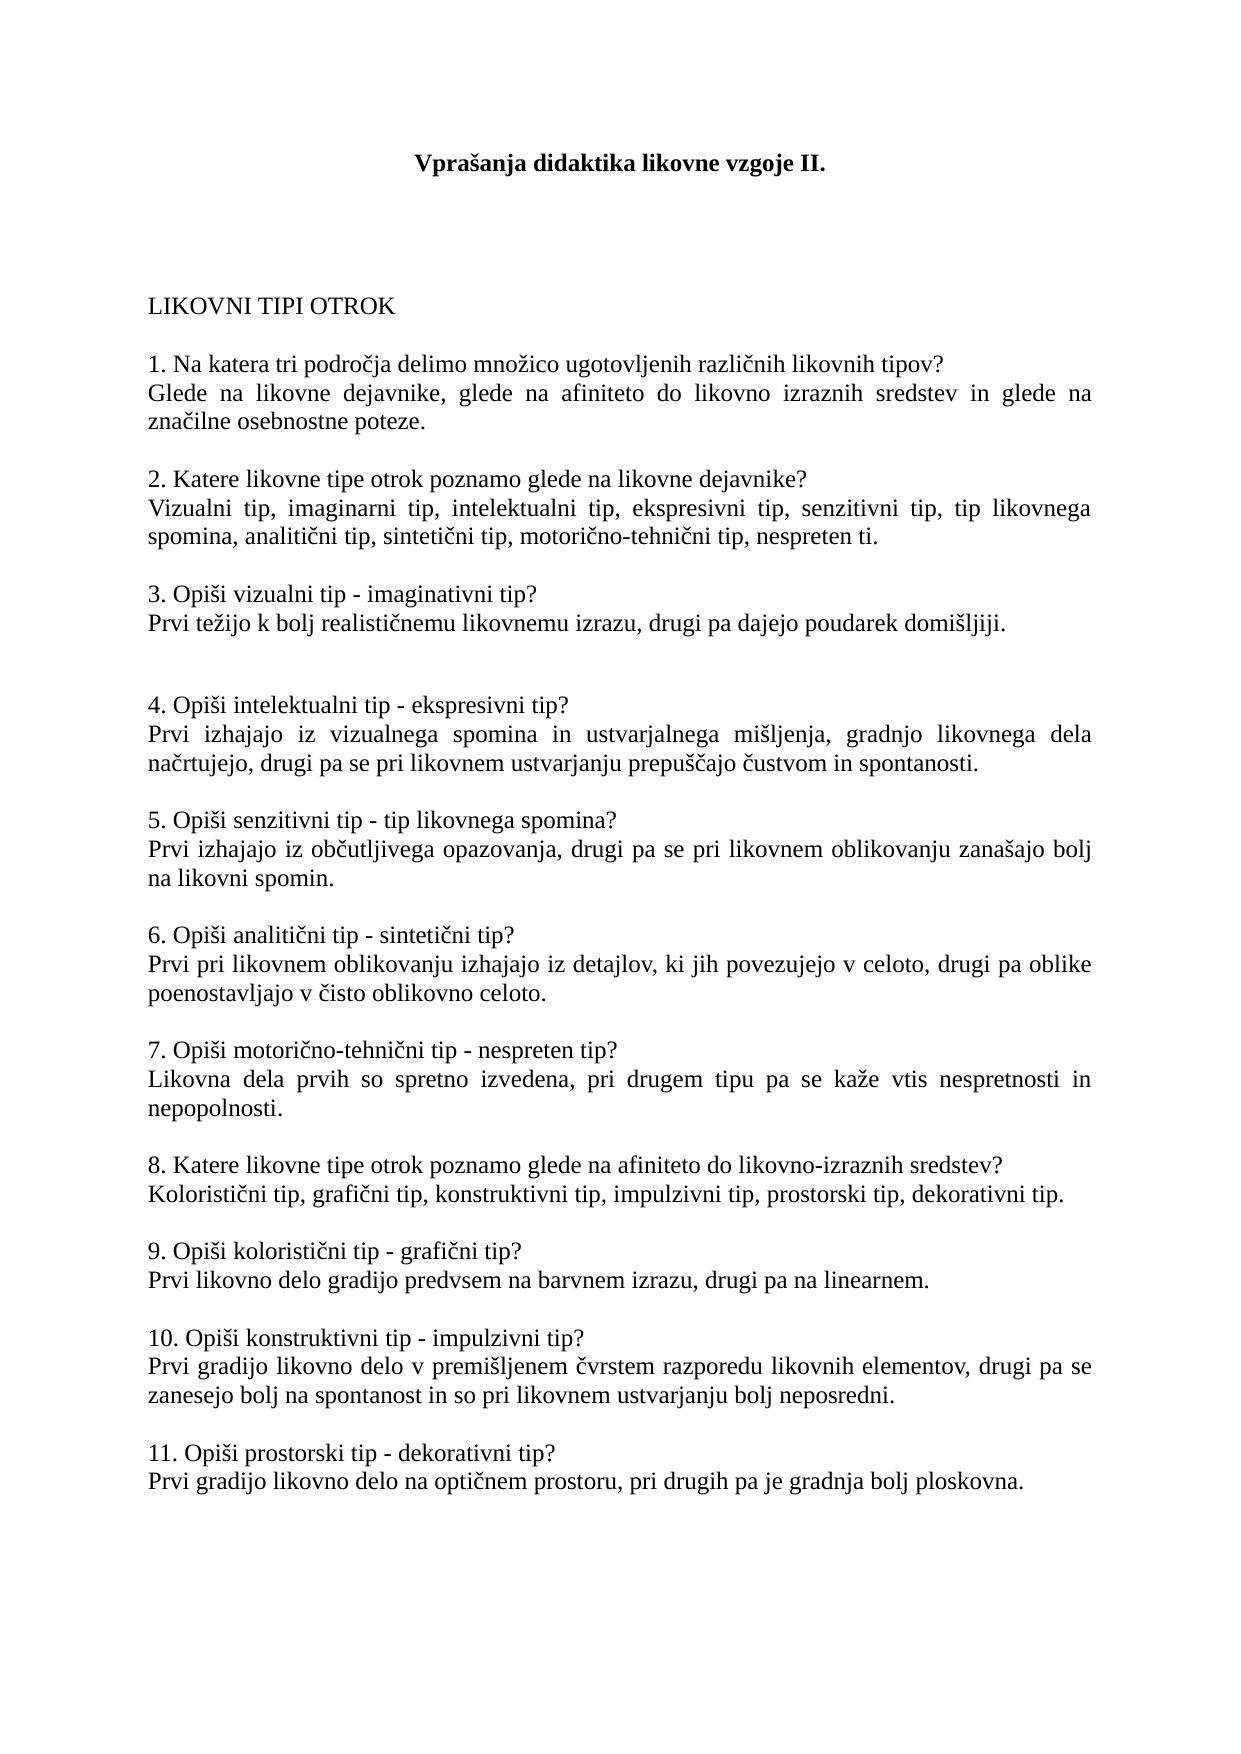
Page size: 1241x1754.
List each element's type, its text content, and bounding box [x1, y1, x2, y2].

text 4. Opiši intelektualni tip - ekspresivni tip? [148, 690, 1093, 719]
text 1. Na katera tri področja delimo množico ugotovljenih različnih likovnih tipov? [148, 349, 1093, 378]
text Prvi gradijo likovno delo na optičnem prostoru, pri drugih pa je gradnja bolj ploskovna. [148, 1466, 1093, 1495]
text 11. Opiši prostorski tip - dekorativni tip? [148, 1438, 1093, 1466]
text 6. Opiši analitični tip - sintetični tip? [148, 920, 1093, 949]
text Prvi izhajajo iz vizualnega spomina in ustvarjalnega mišljenja, gradnjo likovnega dela načrtujejo, drugi pa se pri likovnem ustvarjanju prepuščajo čustvom in spontanosti. [148, 719, 1093, 776]
text 8. Katere likovne tipe otrok poznamo glede na afiniteto do likovno-izraznih sredstev? [148, 1150, 1093, 1179]
text Vprašanja didaktika likovne vzgoje II. [148, 148, 1093, 176]
text 2. Katere likovne tipe otrok poznamo glede na likovne dejavnike? [148, 464, 1093, 493]
text 5. Opiši senzitivni tip - tip likovnega spomina? [148, 805, 1093, 834]
text Koloristični tip, grafični tip, konstruktivni tip, impulzivni tip, prostorski tip, dekorativni tip. [148, 1179, 1093, 1208]
text 9. Opiši koloristični tip - grafični tip? [148, 1236, 1093, 1265]
text Prvi likovno delo gradijo predvsem na barvnem izrazu, drugi pa na linearnem. [148, 1265, 1093, 1294]
text Vizualni tip, imaginarni tip, intelektualni tip, ekspresivni tip, senzitivni tip, tip likovnega spomina, analitični tip, sintetični tip, motorično-tehnični tip, nespreten ti. [148, 493, 1093, 550]
text 7. Opiši motorično-tehnični tip - nespreten tip? [148, 1035, 1093, 1064]
text LIKOVNI TIPI OTROK [148, 291, 1093, 320]
text Glede na likovne dejavnike, glede na afiniteto do likovno izraznih sredstev in glede na značilne osebnostne poteze. [148, 378, 1093, 435]
text 3. Opiši vizualni tip - imaginativni tip? [148, 579, 1093, 608]
text 10. Opiši konstruktivni tip - impulzivni tip? [148, 1323, 1093, 1351]
text Prvi težijo k bolj realističnemu likovnemu izrazu, drugi pa dajejo poudarek domišljiji. [148, 608, 1093, 636]
text Prvi izhajajo iz občutljivega opazovanja, drugi pa se pri likovnem oblikovanju zanašajo bolj na likovni spomin. [148, 834, 1093, 891]
text Prvi pri likovnem oblikovanju izhajajo iz detajlov, ki jih povezujejo v celoto, drugi pa oblike poenostavljajo v čisto oblikovno celoto. [148, 949, 1093, 1006]
text Prvi gradijo likovno delo v premišljenem čvrstem razporedu likovnih elementov, drugi pa se zanesejo bolj na spontanost in so pri likovnem ustvarjanju bolj neposredni. [148, 1351, 1093, 1409]
text Likovna dela prvih so spretno izvedena, pri drugem tipu pa se kaže vtis nespretnosti in nepopolnosti. [148, 1064, 1093, 1121]
